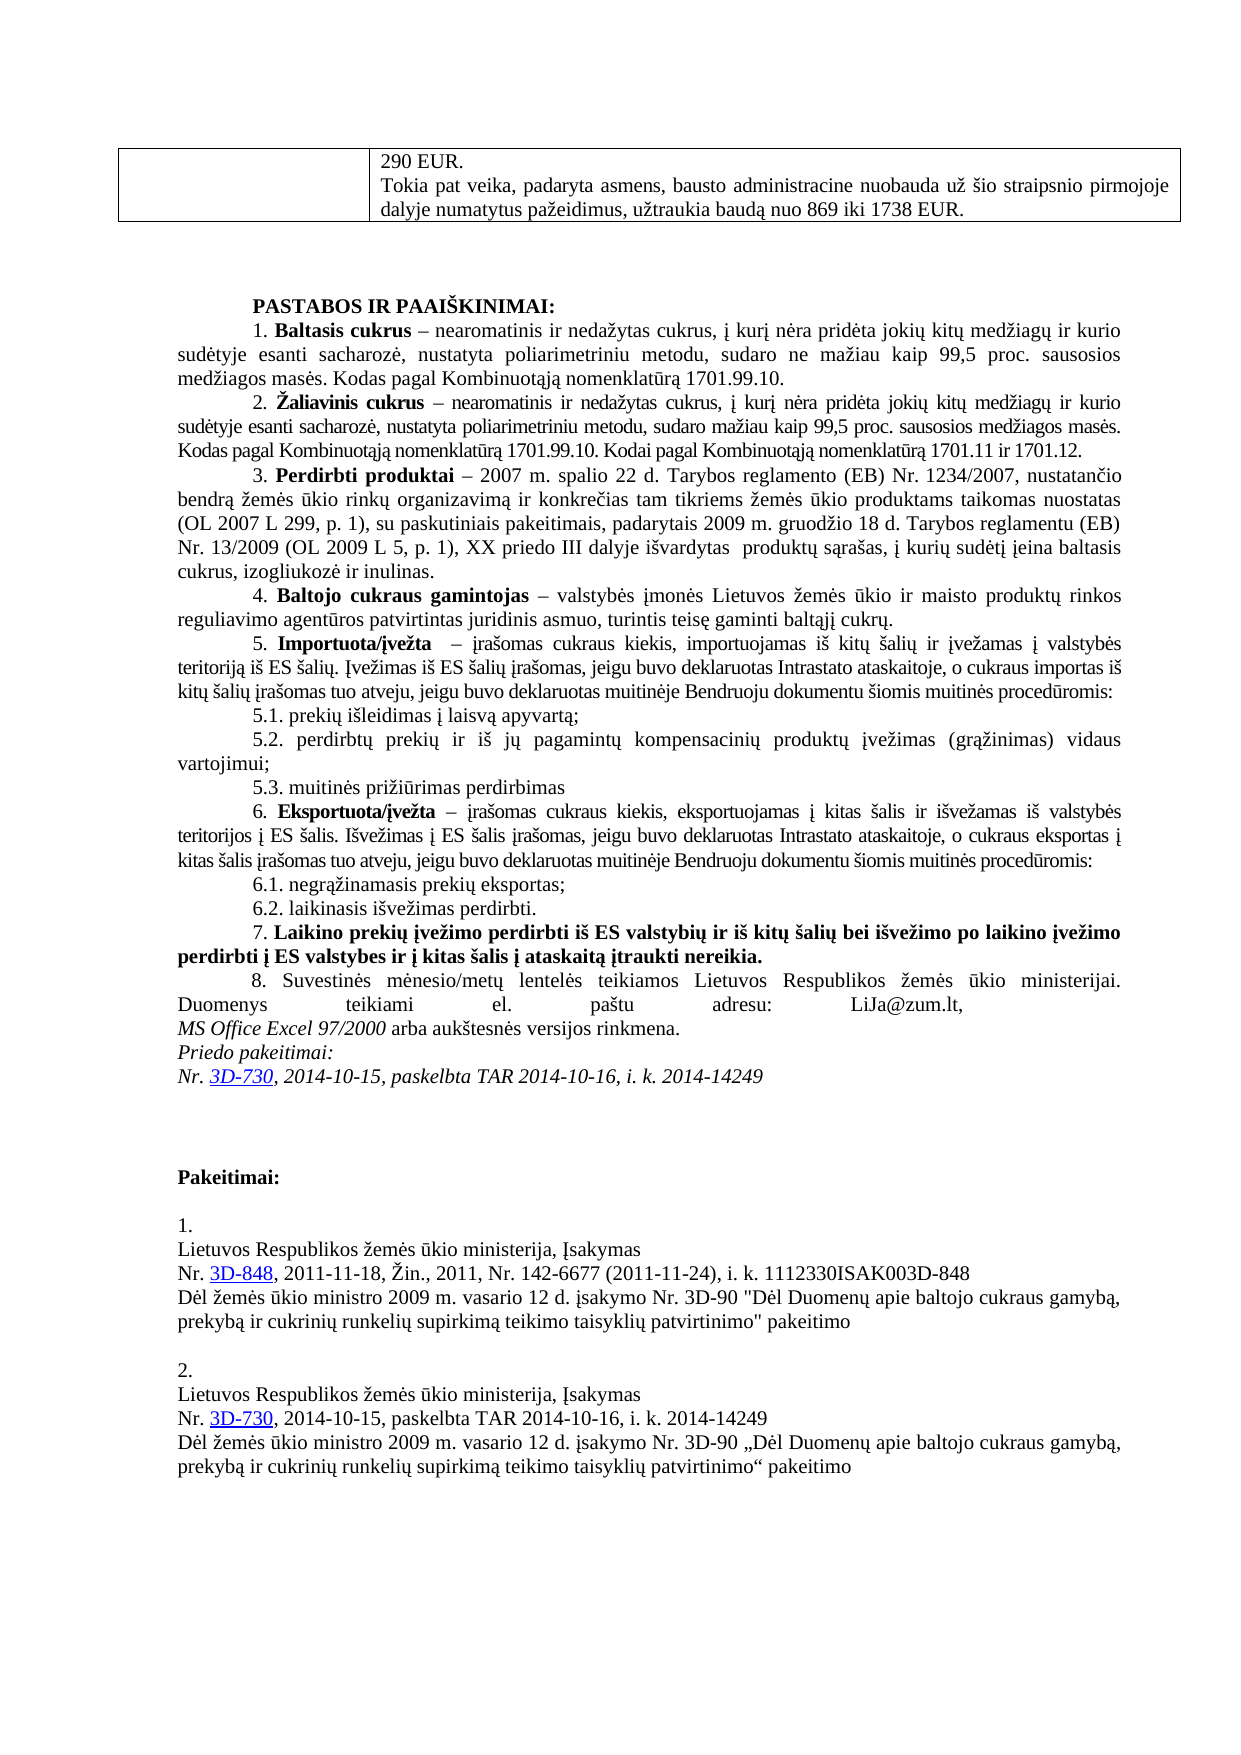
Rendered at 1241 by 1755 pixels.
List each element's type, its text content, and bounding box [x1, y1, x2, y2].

text 6.2. laikinasis išvežimas perdirbti. [177, 896, 1122, 920]
text 5.2. perdirbtų prekių ir iš jų pagamintų kompensacinių produktų įvežimas (grąžinimas) vidaus vartojimui; [177, 727, 1122, 775]
text Nr. 3D-848, 2011-11-18, Žin., 2011, Nr. 142-6677 (2011-11-24), i. k. 1112330ISAK003D-848 [177, 1261, 1122, 1285]
text 1. [177, 1213, 1122, 1237]
text Nr. 3D-730, 2014-10-15, paskelbta TAR 2014-10-16, i. k. 2014-14249 [177, 1064, 1122, 1088]
text 6. Eksportuota/įvežta – įrašomas cukraus kiekis, eksportuojamas į kitas šalis ir išvežamas iš valstybės teritorijos į ES šalis. Išvežimas į ES šalis įrašomas, jeigu buvo deklaruotas Intrastato ataskaitoje, o cukraus eksportas į kitas šalis įrašomas tuo atveju, jeigu buvo deklaruotas muitinėje Bendruoju dokumentu šiomis muitinės procedūromis: [177, 799, 1122, 872]
text 1. Baltasis cukrus – nearomatinis ir nedažytas cukrus, į kurį nėra pridėta jokių kitų medžiagų ir kurio sudėtyje esanti sacharozė, nustatyta poliarimetriniu metodu, sudaro ne mažiau kaip 99,5 proc. sausosios medžiagos masės. Kodas pagal Kombinuotąją nomenklatūrą 1701.99.10. [177, 318, 1122, 390]
text 5. Importuota/įvežta – įrašomas cukraus kiekis, importuojamas iš kitų šalių ir įvežamas į valstybės teritoriją iš ES šalių. Įvežimas iš ES šalių įrašomas, jeigu buvo deklaruotas Intrastato ataskaitoje, o cukraus importas iš kitų šalių įrašomas tuo atveju, jeigu buvo deklaruotas muitinėje Bendruoju dokumentu šiomis muitinės procedūromis: [177, 631, 1122, 703]
text 3. Perdirbti produktai – 2007 m. spalio 22 d. Tarybos reglamento (EB) Nr. 1234/2007, nustatančio bendrą žemės ūkio rinkų organizavimą ir konkrečias tam tikriems žemės ūkio produktams taikomas nuostatas (OL 2007 L 299, p. 1), su paskutiniais pakeitimais, padarytais 2009 m. gruodžio 18 d. Tarybos reglamentu (EB) Nr. 13/2009 (OL 2009 L 5, p. 1), XX priedo III dalyje išvardytas produktų sąrašas, į kurių sudėtį įeina baltasis cukrus, izogliukozė ir inulinas. [177, 462, 1122, 583]
text Lietuvos Respublikos žemės ūkio ministerija, Įsakymas [177, 1382, 1122, 1406]
text Pakeitimai: [177, 1165, 1122, 1189]
text Nr. 3D-730, 2014-10-15, paskelbta TAR 2014-10-16, i. k. 2014-14249 [177, 1406, 1122, 1430]
text Dėl žemės ūkio ministro 2009 m. vasario 12 d. įsakymo Nr. 3D-90 "Dėl Duomenų apie baltojo cukraus gamybą, prekybą ir cukrinių runkelių supirkimą teikimo taisyklių patvirtinimo" pakeitimo [177, 1285, 1122, 1333]
text Lietuvos Respublikos žemės ūkio ministerija, Įsakymas [177, 1237, 1122, 1261]
text Dėl žemės ūkio ministro 2009 m. vasario 12 d. įsakymo Nr. 3D-90 „Dėl Duomenų apie baltojo cukraus gamybą, prekybą ir cukrinių runkelių supirkimą teikimo taisyklių patvirtinimo“ pakeitimo [177, 1430, 1122, 1478]
table_cell [119, 149, 369, 221]
text 2. Žaliavinis cukrus – nearomatinis ir nedažytas cukrus, į kurį nėra pridėta jokių kitų medžiagų ir kurio sudėtyje esanti sacharozė, nustatyta poliarimetriniu metodu, sudaro mažiau kaip 99,5 proc. sausosios medžiagos masės. Kodas pagal Kombinuotąją nomenklatūrą 1701.99.10. Kodai pagal Kombinuotąją nomenklatūrą 1701.11 ir 1701.12. [177, 390, 1122, 462]
text Priedo pakeitimai: [177, 1040, 1122, 1064]
text 6.1. negrąžinamasis prekių eksportas; [177, 872, 1122, 896]
text 7. Laikino prekių įvežimo perdirbti iš ES valstybių ir iš kitų šalių bei išvežimo po laikino įvežimo perdirbti į ES valstybes ir į kitas šalis į ataskaitą įtraukti nereikia. [177, 920, 1122, 968]
text PASTABOS IR PAAIŠKINIMAI: [177, 294, 1122, 318]
text 4. Baltojo cukraus gamintojas – valstybės įmonės Lietuvos žemės ūkio ir maisto produktų rinkos reguliavimo agentūros patvirtintas juridinis asmuo, turintis teisę gaminti baltąjį cukrų. [177, 583, 1122, 631]
table_cell 290 EUR. Tokia pat veika, padaryta asmens, bausto administracine nuobauda už šio straipsnio pirmojoje dalyje numatytus pažeidimus, užtraukia baudą nuo 869 iki 1738 EUR. [370, 149, 1180, 221]
text 5.1. prekių išleidimas į laisvą apyvartą; [177, 703, 1122, 727]
text 2. [177, 1357, 1122, 1382]
text 8. Suvestinės mėnesio/metų lentelės teikiamos Lietuvos Respublikos žemės ūkio ministerijai. Duomenys teikiami el. paštu adresu: LiJa@zum.lt, MS Office Excel 97/2000 arba aukštesnės versijos rinkmena. [177, 968, 1122, 1040]
text 5.3. muitinės prižiūrimas perdirbimas [177, 775, 1122, 799]
